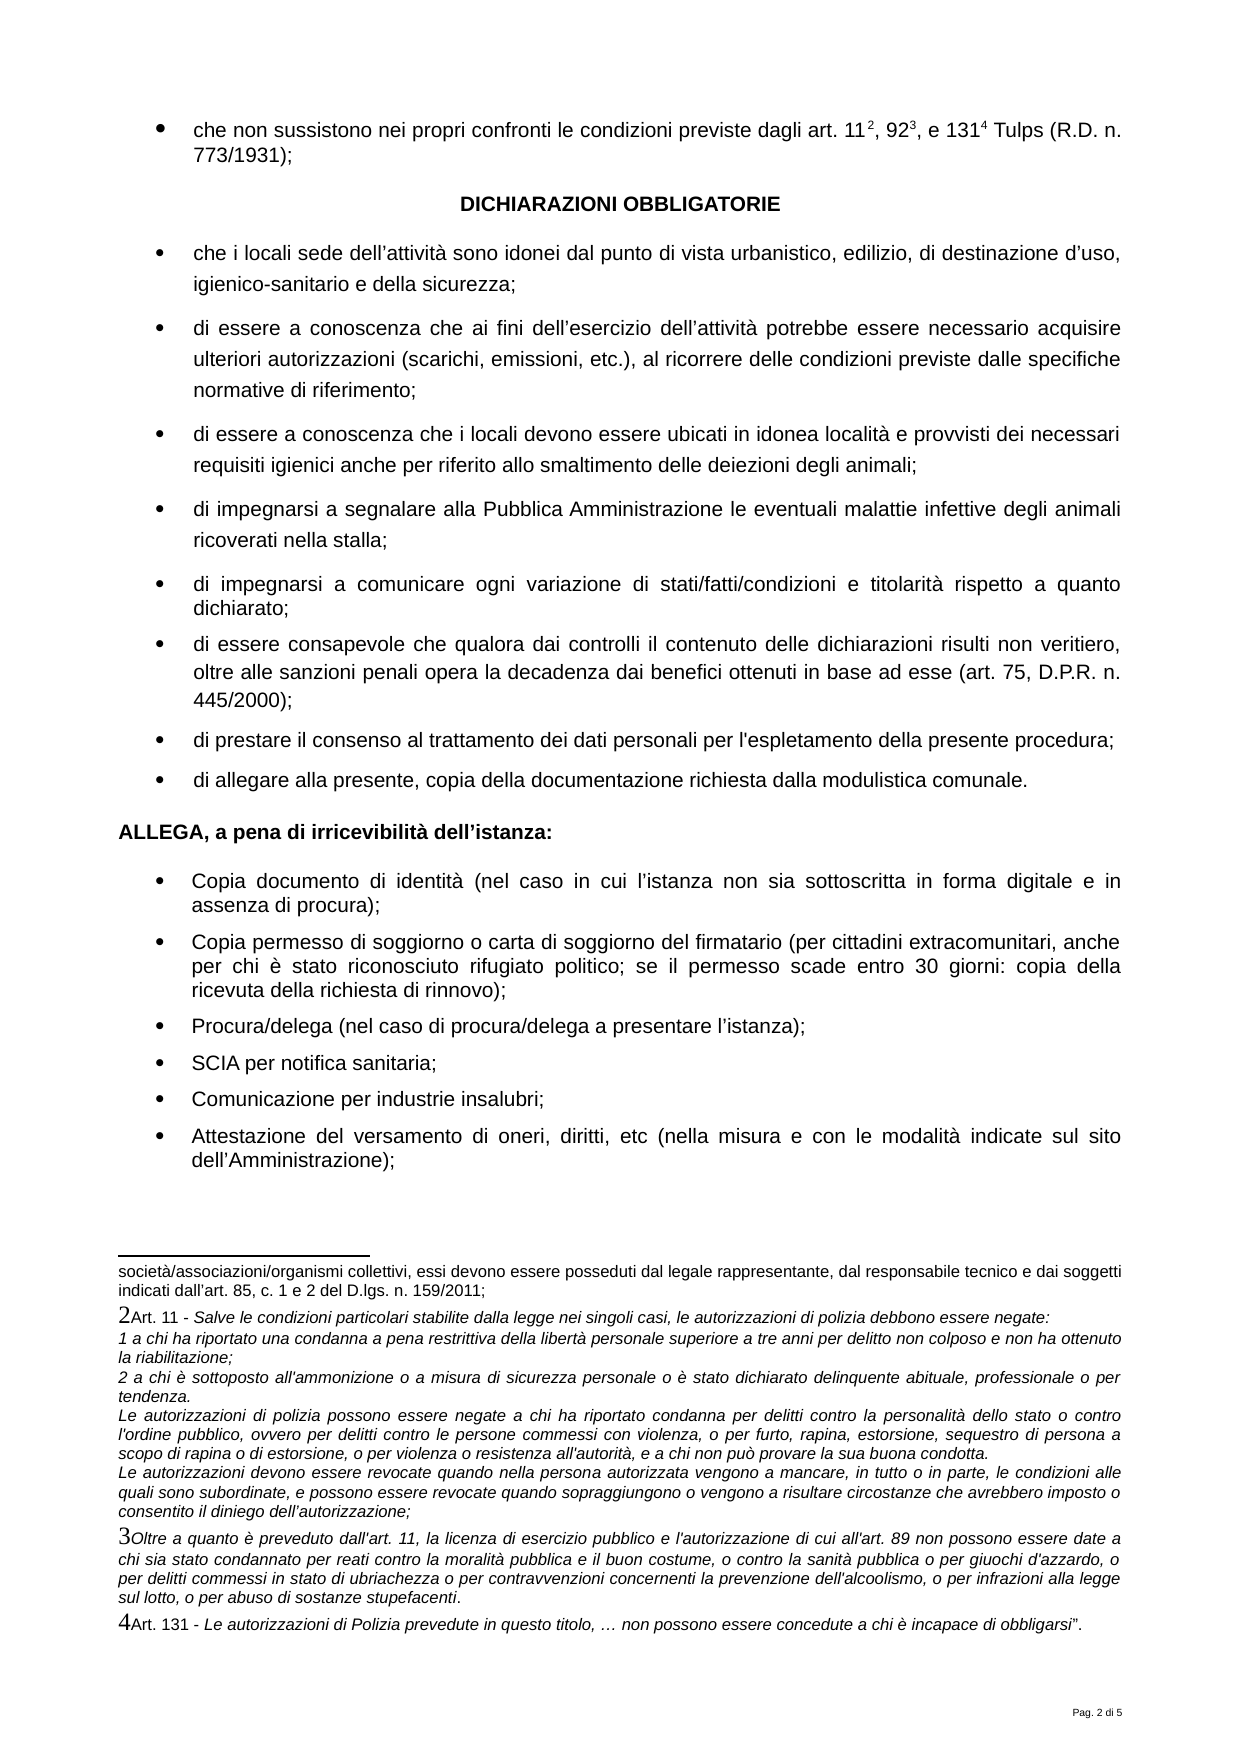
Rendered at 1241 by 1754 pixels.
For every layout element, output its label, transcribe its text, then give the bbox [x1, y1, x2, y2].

text DICHIARAZIONI OBBLIGATORIE [118, 192, 1122, 216]
list di prestare il consenso al trattamento dei dati personali per l'espletamento della presente procedura; [156, 727, 1122, 751]
text ALLEGA, a pena di irricevibilità dell’istanza: [118, 820, 1122, 844]
list di impegnarsi a comunicare ogni variazione di stati/fatti/condizioni e titolarità rispetto a quanto dichiarato; [156, 572, 1122, 620]
list che i locali sede dell’attività sono idonei dal punto di vista urbanistico, edilizio, di destinazione d’uso, igienico-sanitario e della sicurezza; [156, 241, 1122, 296]
list Oltre a quanto è preveduto dall'art. 11, la licenza di esercizio pubblico e l'autorizzazione di cui all'art. 89 non possono essere date a chi sia stato condannato per reati contro la moralità pubblica e il buon costume, o contro la sanità pubblica o per giuochi d'azzardo, o per delitti commessi in stato di ubriachezza o per contravvenzioni concernenti la prevenzione dell'alcoolismo, o per infrazioni alla legge sul lotto, o per abuso di sostanze stupefacenti. [118, 1521, 1122, 1607]
list di allegare alla presente, copia della documentazione richiesta dalla modulistica comunale. [156, 767, 1122, 792]
list di impegnarsi a segnalare alla Pubblica Amministrazione le eventuali malattie infettive degli animali ricoverati nella stalla; [156, 497, 1122, 552]
list Copia documento di identità (nel caso in cui l’istanza non sia sottoscritta in forma digitale e in assenza di procura); [156, 869, 1122, 917]
list Art. 11 - Salve le condizioni particolari stabilite dalla legge nei singoli casi, le autorizzazioni di polizia debbono essere negate: [118, 1300, 1122, 1329]
list Comunicazione per industrie insalubri; [156, 1087, 1122, 1111]
list di essere consapevole che qualora dai controlli il contenuto delle dichiarazioni risulti non veritiero, oltre alle sanzioni penali opera la decadenza dai benefici ottenuti in base ad esse (art. 75, D.P.R. n. 445/2000); [156, 632, 1122, 711]
list 1 a chi ha riportato una condanna a pena restrittiva della libertà personale superiore a tre anni per delitto non colposo e non ha ottenuto la riabilitazione; [118, 1329, 1122, 1367]
list di essere a conoscenza che i locali devono essere ubicati in idonea località e provvisti dei necessari requisiti igienici anche per riferito allo smaltimento delle deiezioni degli animali; [156, 422, 1122, 477]
list Procura/delega (nel caso di procura/delega a presentare l’istanza); [156, 1014, 1122, 1038]
list che non sussistono nei propri confronti le condizioni previste dagli art. 11, 92, e 131 Tulps (R.D. n. 773/1931); [156, 118, 1122, 167]
list 2 a chi è sottoposto all'ammonizione o a misura di sicurezza personale o è stato dichiarato delinquente abituale, professionale o per tendenza. [118, 1367, 1122, 1406]
list di essere a conoscenza che ai fini dell’esercizio dell’attività potrebbe essere necessario acquisire ulteriori autorizzazioni (scarichi, emissioni, etc.), al ricorrere delle condizioni previste dalle specifiche normative di riferimento; [156, 316, 1122, 402]
list società/associazioni/organismi collettivi, essi devono essere posseduti dal legale rappresentante, dal responsabile tecnico e dai soggetti indicati dall’art. 85, c. 1 e 2 del D.lgs. n. 159/2011; [118, 1262, 1122, 1300]
list Le autorizzazioni devono essere revocate quando nella persona autorizzata vengono a mancare, in tutto o in parte, le condizioni alle quali sono subordinate, e possono essere revocate quando sopraggiungono o vengono a risultare circostanze che avrebbero imposto o consentito il diniego dell’autorizzazione; [118, 1463, 1122, 1521]
list Copia permesso di soggiorno o carta di soggiorno del firmatario (per cittadini extracomunitari, anche per chi è stato riconosciuto rifugiato politico; se il permesso scade entro 30 giorni: copia della ricevuta della richiesta di rinnovo); [156, 929, 1122, 1002]
list Le autorizzazioni di polizia possono essere negate a chi ha riportato condanna per delitti contro la personalità dello stato o contro l'ordine pubblico, ovvero per delitti contro le persone commessi con violenza, o per furto, rapina, estorsione, sequestro di persona a scopo di rapina o di estorsione, o per violenza o resistenza all'autorità, e a chi non può provare la sua buona condotta. [118, 1406, 1122, 1463]
list SCIA per notifica sanitaria; [156, 1051, 1122, 1075]
list Art. 131 - Le autorizzazioni di Polizia prevedute in questo titolo, … non possono essere concedute a chi è incapace di obbligarsi”. [118, 1607, 1122, 1636]
list Attestazione del versamento di oneri, diritti, etc (nella misura e con le modalità indicate sul sito dell’Amministrazione); [156, 1124, 1122, 1172]
